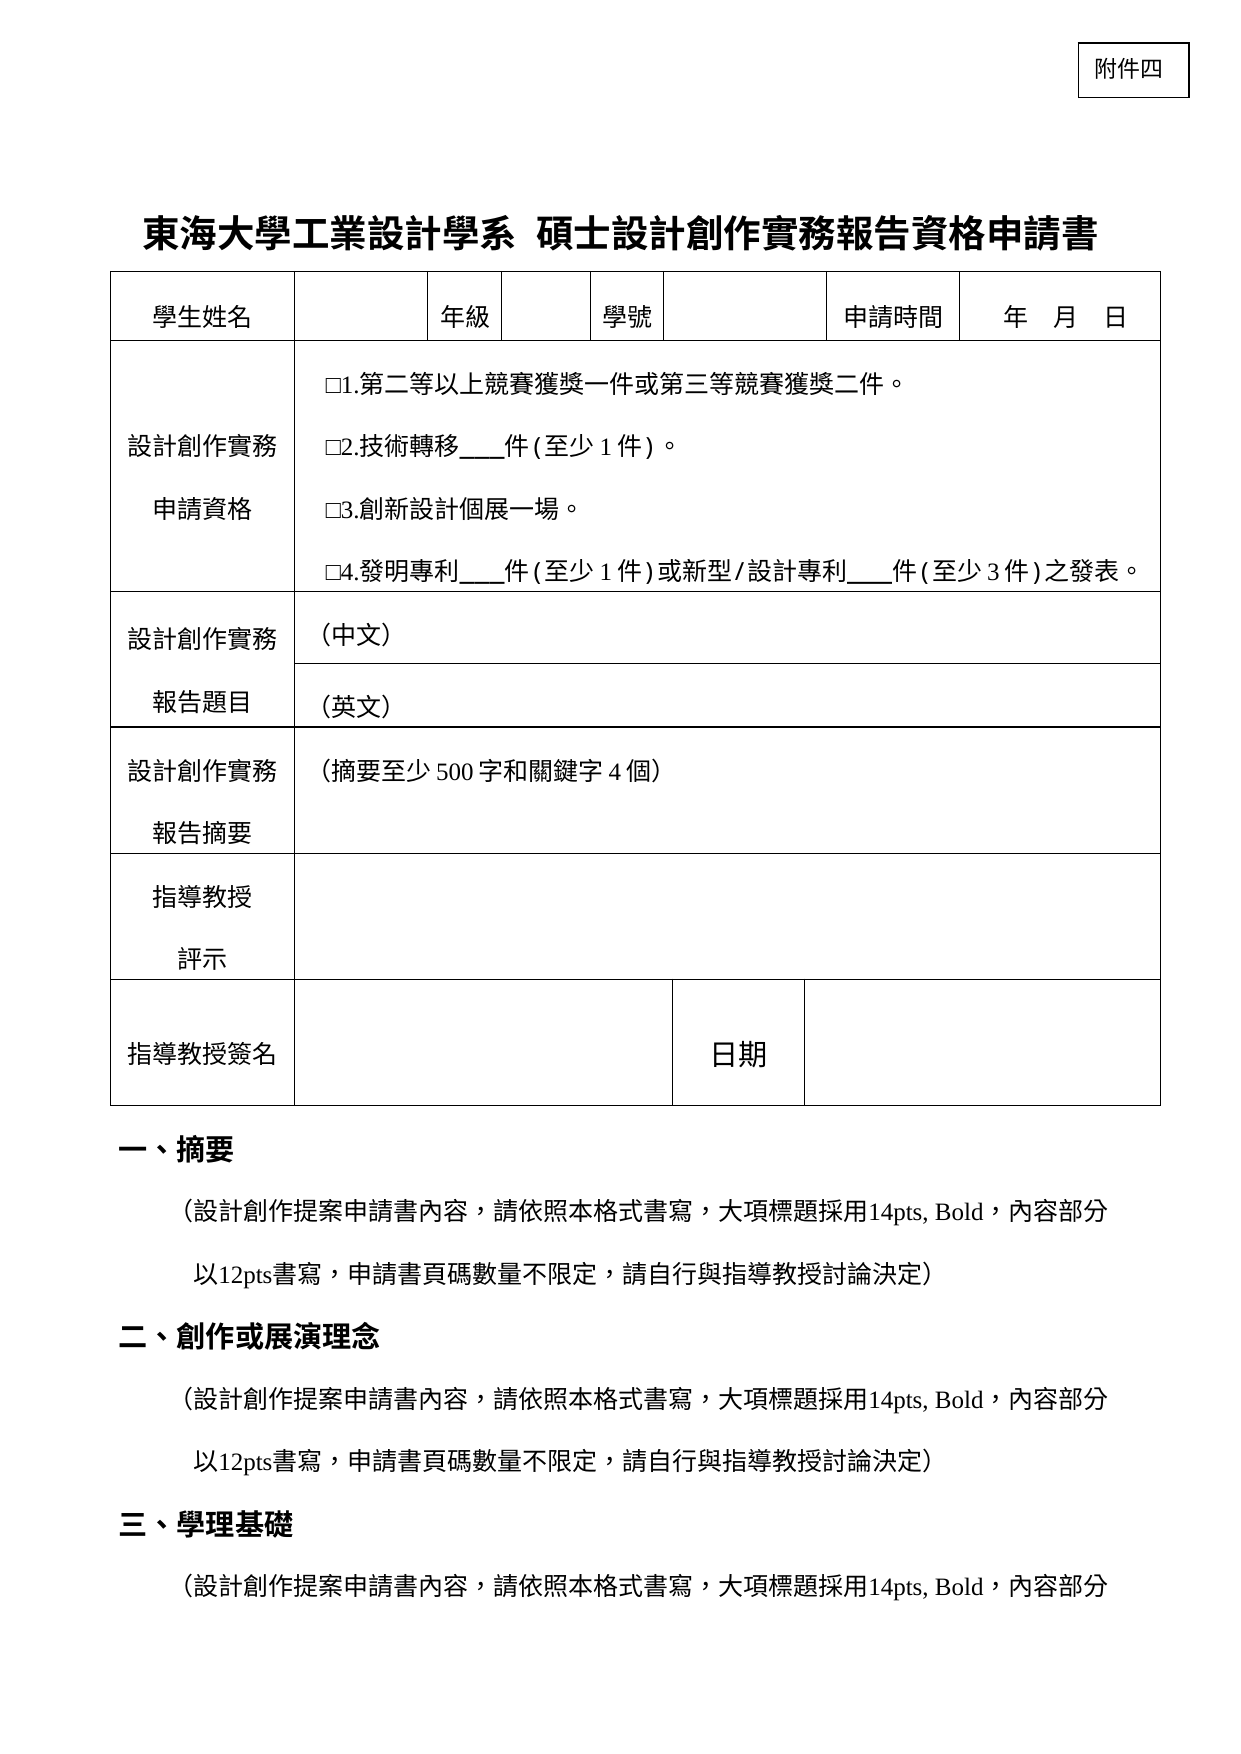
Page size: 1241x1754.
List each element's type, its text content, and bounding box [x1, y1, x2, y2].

text [1079, 44, 1188, 97]
table_cell （英文） [295, 664, 1160, 726]
table_cell □1.第二等以上競賽獲獎一件或第三等競賽獲獎二件。 □2.技術轉移___件(至少1件)。 □3.創新設計個展一場。 □4.發明專利___件(至少1件)或新型/設計專利___件(至少3件)之發表。 [295, 341, 1160, 591]
table_cell 設計創作實務報告題目 [111, 592, 294, 726]
table_cell 設計創作實務申請資格 [111, 341, 294, 591]
table_header 年級 [428, 272, 501, 339]
text 二、創作或展演理念 [118, 1293, 1122, 1356]
table_cell [295, 854, 1160, 978]
table_cell 指導教授 評示 [111, 854, 294, 978]
table_header [295, 272, 427, 339]
text 東海大學工業設計學系 碩士設計創作實務報告資格申請書 [118, 127, 1122, 252]
table_cell 設計創作實務報告摘要 [111, 728, 294, 852]
table_cell 指導教授簽名 [111, 980, 294, 1104]
table_header 申請時間 [827, 272, 959, 339]
text （設計創作提案申請書內容，請依照本格式書寫，大項標題採用14pts, Bold，內容部分 [168, 1543, 1122, 1606]
text （設計創作提案申請書內容，請依照本格式書寫，大項標題採用14pts, Bold，內容部分以12pts書寫，申請書頁碼數量不限定，請自行與指導教授討論決定） [168, 1168, 1122, 1293]
table_cell [805, 980, 1160, 1104]
table_header 學號 [591, 272, 663, 339]
table_header 年 月 日 [960, 272, 1160, 339]
text （設計創作提案申請書內容，請依照本格式書寫，大項標題採用14pts, Bold，內容部分以12pts書寫，申請書頁碼數量不限定，請自行與指導教授討論決定） [168, 1356, 1122, 1481]
table_header [664, 272, 826, 339]
text 三、學理基礎 [118, 1481, 1122, 1543]
table_header [502, 272, 590, 339]
table_cell 日期 [673, 980, 804, 1104]
table_cell [295, 980, 672, 1104]
text 一、摘要 [118, 1106, 1122, 1168]
table_header 學生姓名 [111, 272, 294, 339]
table_cell （摘要至少500字和關鍵字4個） [295, 728, 1160, 852]
table_cell （中文） [295, 592, 1160, 663]
text 附件四 [1094, 51, 1173, 84]
